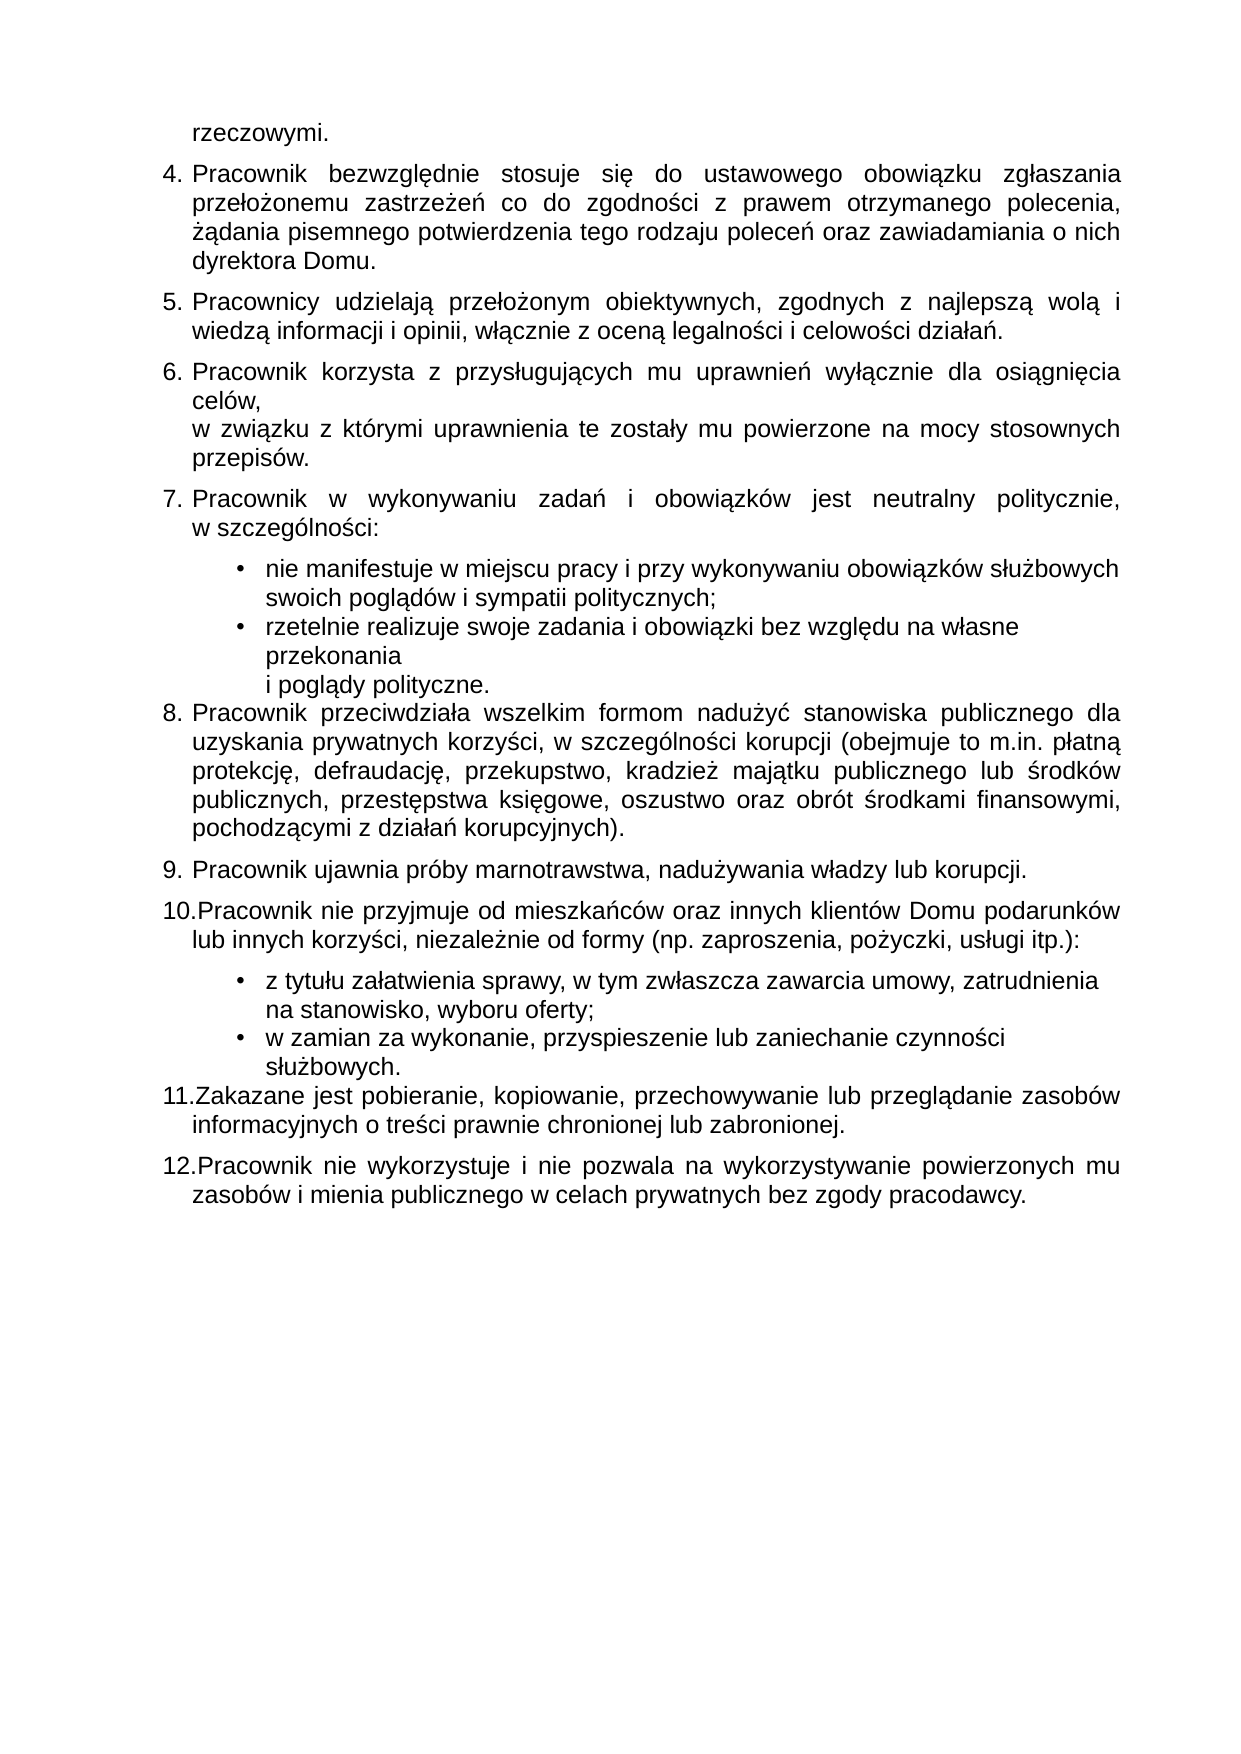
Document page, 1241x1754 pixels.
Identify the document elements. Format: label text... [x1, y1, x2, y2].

list Pracownik nie wykorzystuje i nie pozwala na wykorzystywanie powierzonych mu zasobów i mienia publicznego w celach prywatnych bez zgody pracodawcy. [162, 1151, 1122, 1208]
list Pracownik nie przyjmuje od mieszkańców oraz innych klientów Domu podarunków lub innych korzyści, niezależnie od formy (np. zaproszenia, pożyczki, usługi itp.): [162, 896, 1122, 953]
list Pracownik korzysta z przysługujących mu uprawnień wyłącznie dla osiągnięcia celów, w związku z którymi uprawnienia te zostały mu powierzone na mocy stosownych przepisów. [162, 357, 1122, 472]
list rzeczowymi. [162, 118, 1122, 147]
list Pracownik bezwzględnie stosuje się do ustawowego obowiązku zgłaszania przełożonemu zastrzeżeń co do zgodności z prawem otrzymanego polecenia, żądania pisemnego potwierdzenia tego rodzaju poleceń oraz zawiadamiania o nich dyrektora Domu. [162, 159, 1122, 274]
list z tytułu załatwienia sprawy, w tym zwłaszcza zawarcia umowy, zatrudnienia na stanowisko, wyboru oferty; [236, 966, 1122, 1023]
list rzetelnie realizuje swoje zadania i obowiązki bez względu na własne przekonania i poglądy polityczne. [236, 612, 1122, 698]
list w zamian za wykonanie, przyspieszenie lub zaniechanie czynności służbowych. [236, 1023, 1122, 1081]
list Pracownicy udzielają przełożonym obiektywnych, zgodnych z najlepszą wolą i wiedzą informacji i opinii, włącznie z oceną legalności i celowości działań. [162, 287, 1122, 344]
list Pracownik przeciwdziała wszelkim formom nadużyć stanowiska publicznego dla uzyskania prywatnych korzyści, w szczególności korupcji (obejmuje to m.in. płatną protekcję, defraudację, przekupstwo, kradzież majątku publicznego lub środków publicznych, przestępstwa księgowe, oszustwo oraz obrót środkami finansowymi, pochodzącymi z działań korupcyjnych). [162, 698, 1122, 842]
list Pracownik ujawnia próby marnotrawstwa, nadużywania władzy lub korupcji. [162, 854, 1122, 883]
list Zakazane jest pobieranie, kopiowanie, przechowywanie lub przeglądanie zasobów informacyjnych o treści prawnie chronionej lub zabronionej. [162, 1081, 1122, 1138]
list nie manifestuje w miejscu pracy i przy wykonywaniu obowiązków służbowych swoich poglądów i sympatii politycznych; [236, 554, 1122, 612]
list Pracownik w wykonywaniu zadań i obowiązków jest neutralny politycznie, w szczególności: [162, 484, 1122, 542]
